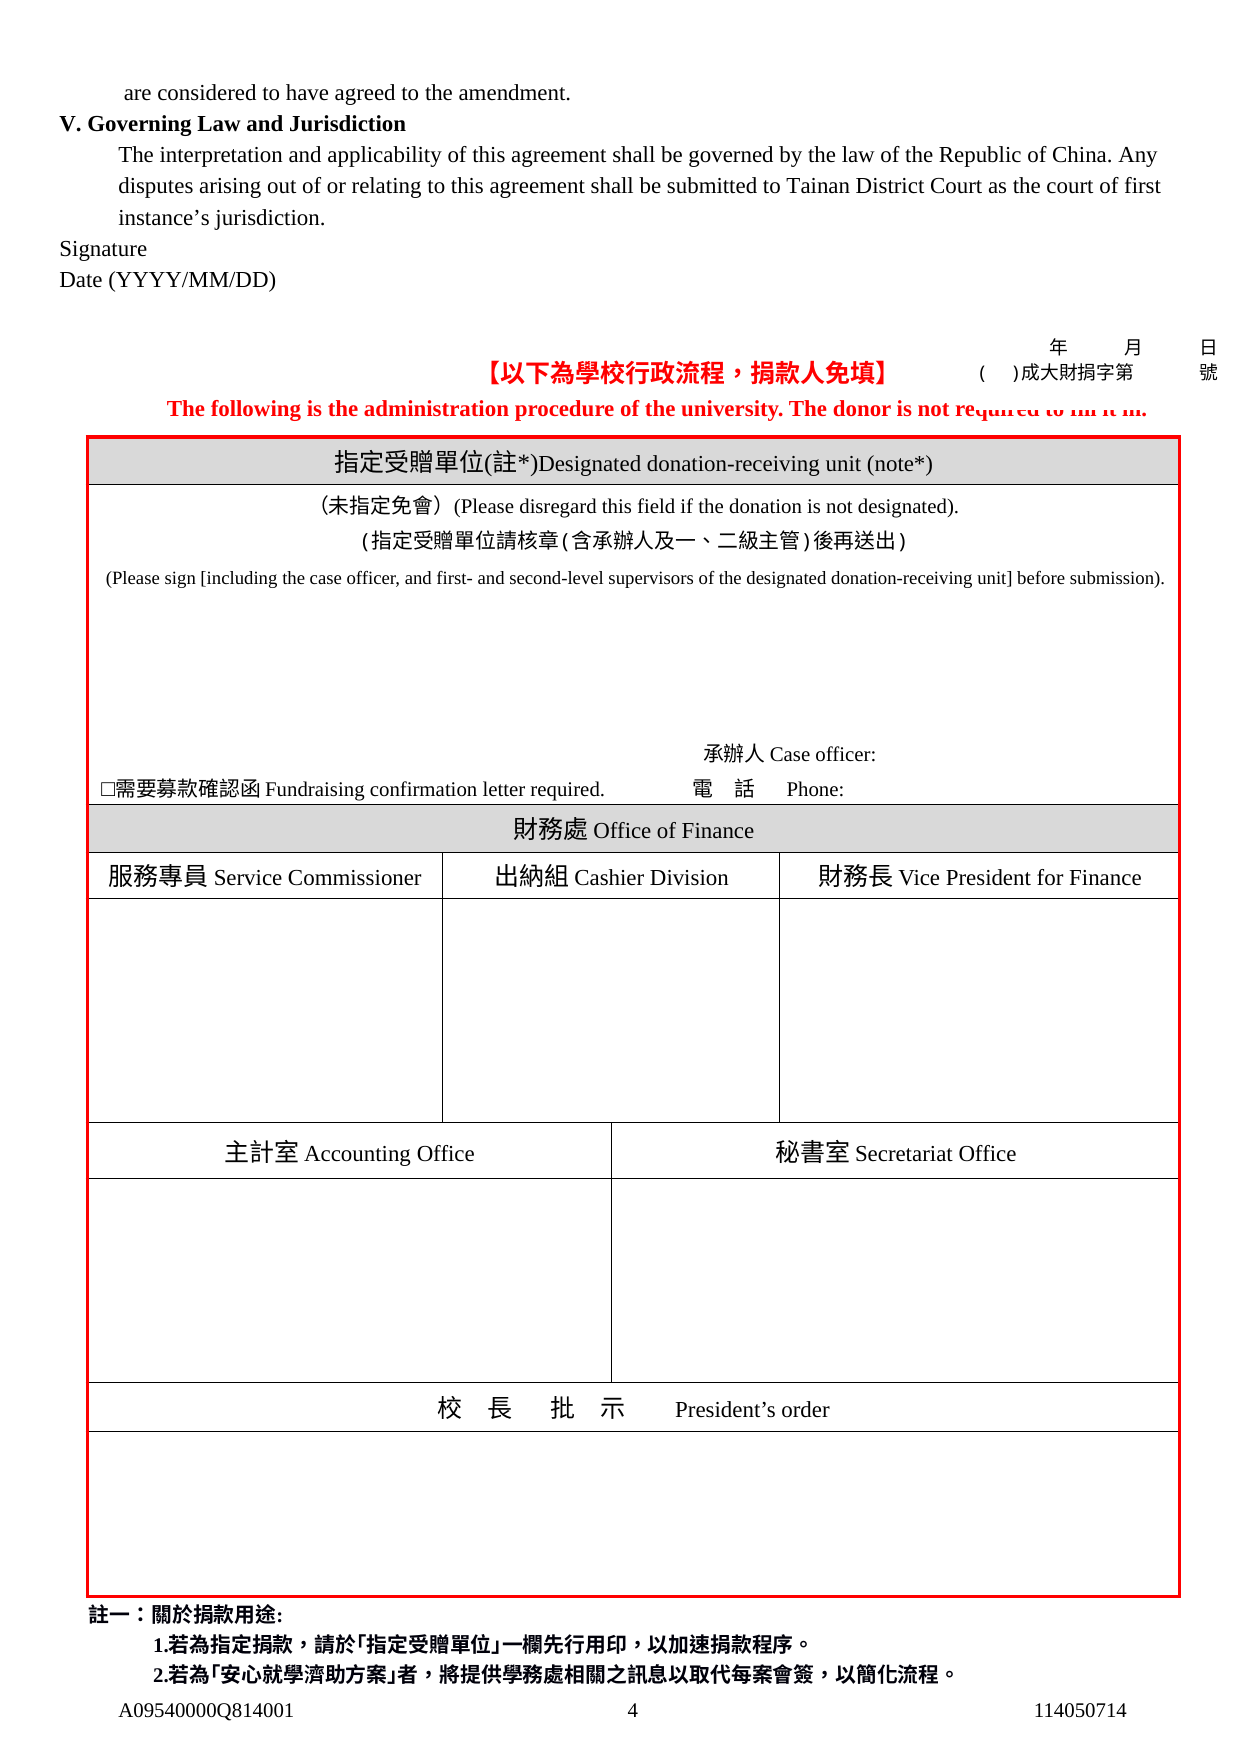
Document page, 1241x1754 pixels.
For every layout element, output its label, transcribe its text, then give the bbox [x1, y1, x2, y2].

table_cell [89, 899, 442, 1122]
text Signature [59, 231, 1196, 262]
text 2.若為｢安心就學濟助方案｣者，將提供學務處相關之訊息以取代每案會簽，以簡化流程。 [148, 1658, 1196, 1688]
text 年 月 日 [974, 335, 1218, 360]
table_cell 秘書室Secretariat Office [612, 1123, 1178, 1178]
table_cell 服務專員Service Commissioner [89, 853, 442, 897]
table_cell 出納組Cashier Division [443, 853, 779, 897]
text are considered to have agreed to the amendment. [89, 75, 1196, 106]
table_header 指定受贈單位(註*)Designated donation-receiving unit (note*) [89, 439, 1178, 484]
text ( )成大財捐字第 號 [974, 360, 1218, 385]
text 註一：關於捐款用途: [89, 1598, 1196, 1628]
text V. Governing Law and Jurisdiction [59, 106, 1196, 137]
table_cell （未指定免會）(Please disregard this field if the donation is not designated). (指定受贈單位請核章(含承辦人及一、二級主管)後再送出) (Please sign [including the case officer, and first- and second-level supervisors of the designated donation-receiving unit] before submission). 承辦人Case officer: □需要募款確認函Fundraising confirmation letter required. 電 話 Phone: [89, 485, 1178, 804]
table_cell [780, 899, 1178, 1122]
table_cell 財務處Office of Finance [89, 805, 1178, 852]
table_cell [89, 1432, 1178, 1595]
text Date (YYYY/MM/DD) [59, 262, 1196, 294]
text The following is the administration procedure of the university. The donor is not required to fill it in. [118, 389, 1196, 423]
table_cell [443, 899, 779, 1122]
table_cell 財務長Vice President for Finance [780, 853, 1178, 897]
text 【以下為學校行政流程，捐款人免填】 [74, 356, 1218, 410]
table_cell [89, 1179, 611, 1382]
table_cell [612, 1179, 1178, 1382]
text The interpretation and applicability of this agreement shall be governed by the law of the Republic of China. Any disputes arising out of or relating to this agreement shall be submitted to Tainan District Court as the court of first instance’s jurisdiction. [118, 137, 1196, 231]
text 1.若為指定捐款，請於｢指定受贈單位｣一欄先行用印，以加速捐款程序。 [148, 1628, 1196, 1658]
table_cell 主計室Accounting Office [89, 1123, 611, 1178]
table_cell 校 長 批 示 President’s order [89, 1383, 1178, 1431]
